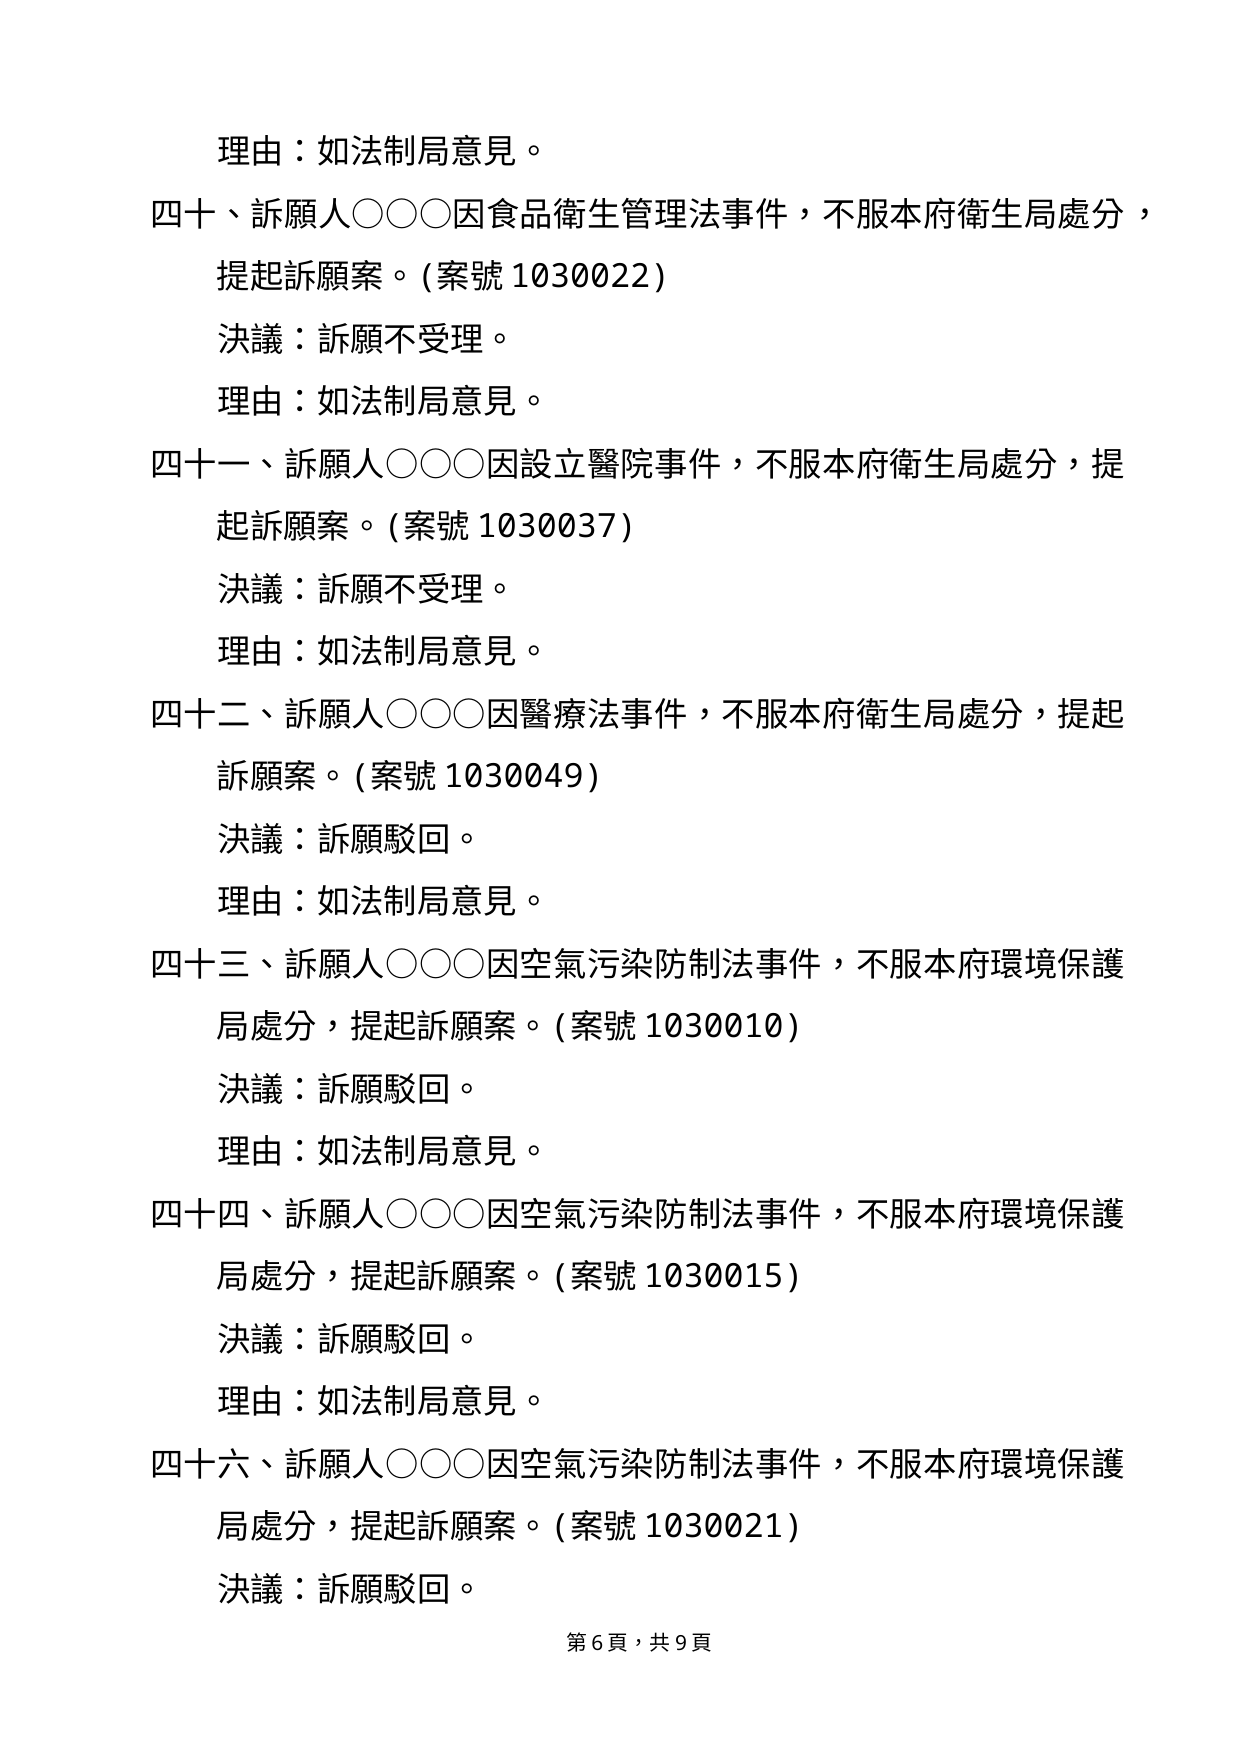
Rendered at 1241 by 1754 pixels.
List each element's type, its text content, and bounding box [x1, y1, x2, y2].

text 理由：如法制局意見。 [217, 608, 1128, 670]
text 決議：訴願駁回。 [217, 1295, 1128, 1358]
text 四十二、訴願人○○○因醫療法事件，不服本府衛生局處分，提起訴願案。(案號1030049) [150, 670, 1128, 795]
text 四十六、訴願人○○○因空氣污染防制法事件，不服本府環境保護局處分，提起訴願案。(案號1030021) [150, 1420, 1128, 1545]
text 四十、訴願人○○○因食品衛生管理法事件，不服本府衛生局處分，提起訴願案。(案號1030022) [150, 170, 1128, 295]
text 四十三、訴願人○○○因空氣污染防制法事件，不服本府環境保護局處分，提起訴願案。(案號1030010) [150, 920, 1128, 1045]
text 理由：如法制局意見。 [217, 1358, 1128, 1420]
text 理由：如法制局意見。 [217, 108, 1128, 170]
text 決議：訴願駁回。 [217, 1545, 1128, 1608]
text 決議：訴願不受理。 [217, 295, 1128, 358]
text 理由：如法制局意見。 [217, 1108, 1128, 1170]
text 理由：如法制局意見。 [217, 858, 1128, 920]
text 決議：訴願駁回。 [217, 795, 1128, 858]
text 四十一、訴願人○○○因設立醫院事件，不服本府衛生局處分，提起訴願案。(案號1030037) [150, 420, 1128, 545]
text 決議：訴願不受理。 [217, 545, 1128, 608]
text 四十四、訴願人○○○因空氣污染防制法事件，不服本府環境保護局處分，提起訴願案。(案號1030015) [150, 1170, 1128, 1295]
text 理由：如法制局意見。 [217, 358, 1128, 420]
text 決議：訴願駁回。 [217, 1045, 1128, 1108]
